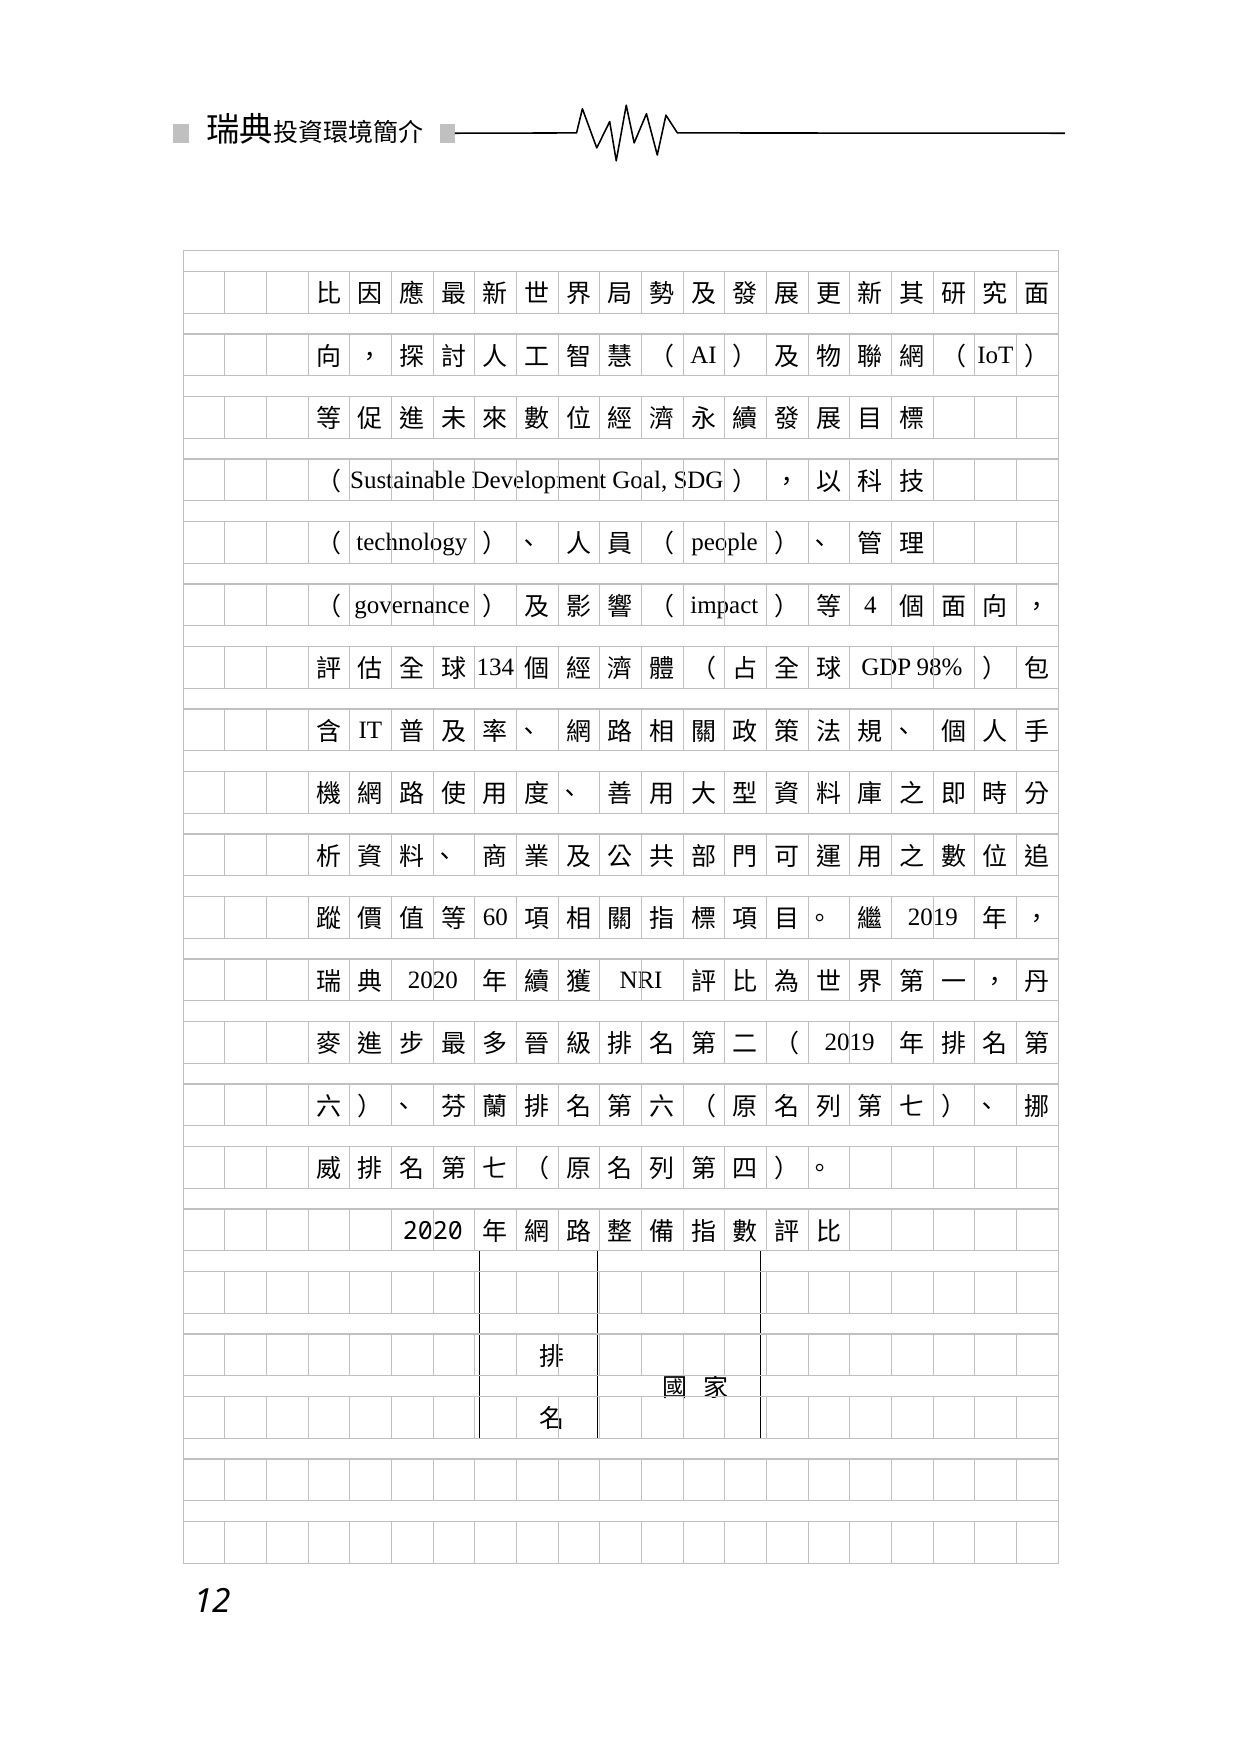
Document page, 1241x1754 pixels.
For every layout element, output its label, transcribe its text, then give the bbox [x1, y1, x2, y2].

text 2020年網路整備指數評比 [975, 1210, 1016, 1250]
text 北歐的資通訊科技一直位於全球的領先地位，而瑞典在此領域為北歐領頭羊。全球資訊技術報告在衡量全球經濟體的資通訊技術能力，以其網路整備指數（Networked Readiness Index, NRI）評比為例，2020年NRI評比因應最新世界局勢及發展更新其研究面向，探討人工智慧（AI）及物聯網（IoT）等促進未來數位經濟永續發展目標（Sustainable Development Goal, SDG），以科技（technology）、人員（people）、管理（governance）及影響（impact）等4個面向，評估全球134個經濟體（占全球GDP 98%）包含IT普及率、網路相關政策法規、個人手機網路使用度、善用大型資料庫之即時分析資料、商業及公共部門可運用之數位追蹤價值等60項相關指標項目。繼2019年，瑞典2020年續獲NRI評比為世界第一，丹麥進步最多晉級排名第二（2019年排名第六）、芬蘭排名第六（原名列第七）、挪威排名第七（原名列第四）。 [281, 564, 1058, 583]
table_header 國家 [600, 1397, 641, 1438]
text 北歐的資通訊科技一直位於全球的領先地位，而瑞典在此領域為北歐領頭羊。全球資訊技術報告在衡量全球經濟體的資通訊技術能力，以其網路整備指數（Networked Readiness Index, NRI）評比為例，2020年NRI評比因應最新世界局勢及發展更新其研究面向，探討人工智慧（AI）及物聯網（IoT）等促進未來數位經濟永續發展目標（Sustainable Development Goal, SDG），以科技（technology）、人員（people）、管理（governance）及影響（impact）等4個面向，評估全球134個經濟體（占全球GDP 98%）包含IT普及率、網路相關政策法規、個人手機網路使用度、善用大型資料庫之即時分析資料、商業及公共部門可運用之數位追蹤價值等60項相關指標項目。繼2019年，瑞典2020年續獲NRI評比為世界第一，丹麥進步最多晉級排名第二（2019年排名第六）、芬蘭排名第六（原名列第七）、挪威排名第七（原名列第四）。 [281, 1126, 1058, 1146]
text 2020年網路整備指數評比 [892, 1210, 933, 1250]
table_header 國家 [684, 1272, 724, 1313]
table_header 排名 [559, 1335, 597, 1375]
table_header 國家 [685, 1376, 760, 1396]
text 2020年網路整備指數評比 [559, 1210, 599, 1250]
table_header 國家 [684, 1397, 724, 1438]
text 2020年網路整備指數評比 [850, 1210, 891, 1250]
table_header 國家 [725, 1397, 760, 1438]
text 北歐的資通訊科技一直位於全球的領先地位，而瑞典在此領域為北歐領頭羊。全球資訊技術報告在衡量全球經濟體的資通訊技術能力，以其網路整備指數（Networked Readiness Index, NRI）評比為例，2020年NRI評比因應最新世界局勢及發展更新其研究面向，探討人工智慧（AI）及物聯網（IoT）等促進未來數位經濟永續發展目標（Sustainable Development Goal, SDG），以科技（technology）、人員（people）、管理（governance）及影響（impact）等4個面向，評估全球134個經濟體（占全球GDP 98%）包含IT普及率、網路相關政策法規、個人手機網路使用度、善用大型資料庫之即時分析資料、商業及公共部門可運用之數位追蹤價值等60項相關指標項目。繼2019年，瑞典2020年續獲NRI評比為世界第一，丹麥進步最多晉級排名第二（2019年排名第六）、芬蘭排名第六（原名列第七）、挪威排名第七（原名列第四）。 [281, 751, 1058, 771]
text 北歐的資通訊科技一直位於全球的領先地位，而瑞典在此領域為北歐領頭羊。全球資訊技術報告在衡量全球經濟體的資通訊技術能力，以其網路整備指數（Networked Readiness Index, NRI）評比為例，2020年NRI評比因應最新世界局勢及發展更新其研究面向，探討人工智慧（AI）及物聯網（IoT）等促進未來數位經濟永續發展目標（Sustainable Development Goal, SDG），以科技（technology）、人員（people）、管理（governance）及影響（impact）等4個面向，評估全球134個經濟體（占全球GDP 98%）包含IT普及率、網路相關政策法規、個人手機網路使用度、善用大型資料庫之即時分析資料、商業及公共部門可運用之數位追蹤價值等60項相關指標項目。繼2019年，瑞典2020年續獲NRI評比為世界第一，丹麥進步最多晉級排名第二（2019年排名第六）、芬蘭排名第六（原名列第七）、挪威排名第七（原名列第四）。 [281, 626, 1058, 646]
text 2020年網路整備指數評比 [684, 1210, 724, 1250]
text 北歐的資通訊科技一直位於全球的領先地位，而瑞典在此領域為北歐領頭羊。全球資訊技術報告在衡量全球經濟體的資通訊技術能力，以其網路整備指數（Networked Readiness Index, NRI）評比為例，2020年NRI評比因應最新世界局勢及發展更新其研究面向，探討人工智慧（AI）及物聯網（IoT）等促進未來數位經濟永續發展目標（Sustainable Development Goal, SDG），以科技（technology）、人員（people）、管理（governance）及影響（impact）等4個面向，評估全球134個經濟體（占全球GDP 98%）包含IT普及率、網路相關政策法規、個人手機網路使用度、善用大型資料庫之即時分析資料、商業及公共部門可運用之數位追蹤價值等60項相關指標項目。繼2019年，瑞典2020年續獲NRI評比為世界第一，丹麥進步最多晉級排名第二（2019年排名第六）、芬蘭排名第六（原名列第七）、挪威排名第七（原名列第四）。 [281, 689, 1058, 708]
text 2020年網路整備指數評比 [517, 1210, 558, 1250]
text 北歐的資通訊科技一直位於全球的領先地位，而瑞典在此領域為北歐領頭羊。全球資訊技術報告在衡量全球經濟體的資通訊技術能力，以其網路整備指數（Networked Readiness Index, NRI）評比為例，2020年NRI評比因應最新世界局勢及發展更新其研究面向，探討人工智慧（AI）及物聯網（IoT）等促進未來數位經濟永續發展目標（Sustainable Development Goal, SDG），以科技（technology）、人員（people）、管理（governance）及影響（impact）等4個面向，評估全球134個經濟體（占全球GDP 98%）包含IT普及率、網路相關政策法規、個人手機網路使用度、善用大型資料庫之即時分析資料、商業及公共部門可運用之數位追蹤價值等60項相關指標項目。繼2019年，瑞典2020年續獲NRI評比為世界第一，丹麥進步最多晉級排名第二（2019年排名第六）、芬蘭排名第六（原名列第七）、挪威排名第七（原名列第四）。 [281, 251, 1058, 271]
text 2020年網路整備指數評比 [434, 1210, 474, 1250]
text 北歐的資通訊科技一直位於全球的領先地位，而瑞典在此領域為北歐領頭羊。全球資訊技術報告在衡量全球經濟體的資通訊技術能力，以其網路整備指數（Networked Readiness Index, NRI）評比為例，2020年NRI評比因應最新世界局勢及發展更新其研究面向，探討人工智慧（AI）及物聯網（IoT）等促進未來數位經濟永續發展目標（Sustainable Development Goal, SDG），以科技（technology）、人員（people）、管理（governance）及影響（impact）等4個面向，評估全球134個經濟體（占全球GDP 98%）包含IT普及率、網路相關政策法規、個人手機網路使用度、善用大型資料庫之即時分析資料、商業及公共部門可運用之數位追蹤價值等60項相關指標項目。繼2019年，瑞典2020年續獲NRI評比為世界第一，丹麥進步最多晉級排名第二（2019年排名第六）、芬蘭排名第六（原名列第七）、挪威排名第七（原名列第四）。 [281, 314, 1058, 333]
text 北歐的資通訊科技一直位於全球的領先地位，而瑞典在此領域為北歐領頭羊。全球資訊技術報告在衡量全球經濟體的資通訊技術能力，以其網路整備指數（Networked Readiness Index, NRI）評比為例，2020年NRI評比因應最新世界局勢及發展更新其研究面向，探討人工智慧（AI）及物聯網（IoT）等促進未來數位經濟永續發展目標（Sustainable Development Goal, SDG），以科技（technology）、人員（people）、管理（governance）及影響（impact）等4個面向，評估全球134個經濟體（占全球GDP 98%）包含IT普及率、網路相關政策法規、個人手機網路使用度、善用大型資料庫之即時分析資料、商業及公共部門可運用之數位追蹤價值等60項相關指標項目。繼2019年，瑞典2020年續獲NRI評比為世界第一，丹麥進步最多晉級排名第二（2019年排名第六）、芬蘭排名第六（原名列第七）、挪威排名第七（原名列第四）。 [281, 376, 1058, 396]
table_header 排名 [480, 1335, 516, 1375]
text 2020年網路整備指數評比 [600, 1210, 641, 1250]
table_header 排名 [559, 1397, 597, 1438]
table_header 排名 [517, 1272, 558, 1313]
text 2020年網路整備指數評比 [1017, 1210, 1058, 1250]
table_header 排名 [517, 1335, 558, 1375]
table_header 國家 [642, 1272, 683, 1313]
text 北歐的資通訊科技一直位於全球的領先地位，而瑞典在此領域為北歐領頭羊。全球資訊技術報告在衡量全球經濟體的資通訊技術能力，以其網路整備指數（Networked Readiness Index, NRI）評比為例，2020年NRI評比因應最新世界局勢及發展更新其研究面向，探討人工智慧（AI）及物聯網（IoT）等促進未來數位經濟永續發展目標（Sustainable Development Goal, SDG），以科技（technology）、人員（people）、管理（governance）及影響（impact）等4個面向，評估全球134個經濟體（占全球GDP 98%）包含IT普及率、網路相關政策法規、個人手機網路使用度、善用大型資料庫之即時分析資料、商業及公共部門可運用之數位追蹤價值等60項相關指標項目。繼2019年，瑞典2020年續獲NRI評比為世界第一，丹麥進步最多晉級排名第二（2019年排名第六）、芬蘭排名第六（原名列第七）、挪威排名第七（原名列第四）。 [281, 439, 1058, 458]
text 北歐的資通訊科技一直位於全球的領先地位，而瑞典在此領域為北歐領頭羊。全球資訊技術報告在衡量全球經濟體的資通訊技術能力，以其網路整備指數（Networked Readiness Index, NRI）評比為例，2020年NRI評比因應最新世界局勢及發展更新其研究面向，探討人工智慧（AI）及物聯網（IoT）等促進未來數位經濟永續發展目標（Sustainable Development Goal, SDG），以科技（technology）、人員（people）、管理（governance）及影響（impact）等4個面向，評估全球134個經濟體（占全球GDP 98%）包含IT普及率、網路相關政策法規、個人手機網路使用度、善用大型資料庫之即時分析資料、商業及公共部門可運用之數位追蹤價值等60項相關指標項目。繼2019年，瑞典2020年續獲NRI評比為世界第一，丹麥進步最多晉級排名第二（2019年排名第六）、芬蘭排名第六（原名列第七）、挪威排名第七（原名列第四）。 [281, 939, 1058, 958]
table_header 排名 [480, 1272, 516, 1313]
text 2020年網路整備指數評比 [184, 1210, 224, 1250]
text 北歐的資通訊科技一直位於全球的領先地位，而瑞典在此領域為北歐領頭羊。全球資訊技術報告在衡量全球經濟體的資通訊技術能力，以其網路整備指數（Networked Readiness Index, NRI）評比為例，2020年NRI評比因應最新世界局勢及發展更新其研究面向，探討人工智慧（AI）及物聯網（IoT）等促進未來數位經濟永續發展目標（Sustainable Development Goal, SDG），以科技（technology）、人員（people）、管理（governance）及影響（impact）等4個面向，評估全球134個經濟體（占全球GDP 98%）包含IT普及率、網路相關政策法規、個人手機網路使用度、善用大型資料庫之即時分析資料、商業及公共部門可運用之數位追蹤價值等60項相關指標項目。繼2019年，瑞典2020年續獲NRI評比為世界第一，丹麥進步最多晉級排名第二（2019年排名第六）、芬蘭排名第六（原名列第七）、挪威排名第七（原名列第四）。 [281, 814, 1058, 833]
text 2020年網路整備指數評比 [642, 1210, 683, 1250]
text 2020年網路整備指數評比 [809, 1210, 849, 1250]
table_header 國家 [642, 1397, 683, 1438]
table_header 排名 [549, 1420, 558, 1426]
text 2020年網路整備指數評比 [934, 1210, 974, 1250]
table_header 排名 [480, 1397, 516, 1438]
text 2020年網路整備指數評比 [267, 1210, 308, 1250]
table_header 國家 [598, 1376, 664, 1396]
table_header 國家 [598, 1314, 760, 1333]
table_header 排名 [552, 1410, 558, 1418]
table_header 排名 [547, 1410, 555, 1416]
table_header 國家 [642, 1335, 683, 1375]
table_header 排名 [480, 1251, 597, 1271]
text 北歐的資通訊科技一直位於全球的領先地位，而瑞典在此領域為北歐領頭羊。全球資訊技術報告在衡量全球經濟體的資通訊技術能力，以其網路整備指數（Networked Readiness Index, NRI）評比為例，2020年NRI評比因應最新世界局勢及發展更新其研究面向，探討人工智慧（AI）及物聯網（IoT）等促進未來數位經濟永續發展目標（Sustainable Development Goal, SDG），以科技（technology）、人員（people）、管理（governance）及影響（impact）等4個面向，評估全球134個經濟體（占全球GDP 98%）包含IT普及率、網路相關政策法規、個人手機網路使用度、善用大型資料庫之即時分析資料、商業及公共部門可運用之數位追蹤價值等60項相關指標項目。繼2019年，瑞典2020年續獲NRI評比為世界第一，丹麥進步最多晉級排名第二（2019年排名第六）、芬蘭排名第六（原名列第七）、挪威排名第七（原名列第四）。 [281, 876, 1058, 896]
table_header 國家 [600, 1272, 641, 1313]
table_header 排名 [480, 1376, 597, 1396]
text 2020年網路整備指數評比 [475, 1210, 516, 1250]
table_header 排名 [559, 1272, 597, 1313]
table_header 國家 [598, 1251, 760, 1271]
text 2020年網路整備指數評比 [392, 1210, 433, 1250]
text 2020年網路整備指數評比 [309, 1210, 349, 1250]
text 北歐的資通訊科技一直位於全球的領先地位，而瑞典在此領域為北歐領頭羊。全球資訊技術報告在衡量全球經濟體的資通訊技術能力，以其網路整備指數（Networked Readiness Index, NRI）評比為例，2020年NRI評比因應最新世界局勢及發展更新其研究面向，探討人工智慧（AI）及物聯網（IoT）等促進未來數位經濟永續發展目標（Sustainable Development Goal, SDG），以科技（technology）、人員（people）、管理（governance）及影響（impact）等4個面向，評估全球134個經濟體（占全球GDP 98%）包含IT普及率、網路相關政策法規、個人手機網路使用度、善用大型資料庫之即時分析資料、商業及公共部門可運用之數位追蹤價值等60項相關指標項目。繼2019年，瑞典2020年續獲NRI評比為世界第一，丹麥進步最多晉級排名第二（2019年排名第六）、芬蘭排名第六（原名列第七）、挪威排名第七（原名列第四）。 [281, 1001, 1058, 1021]
text 北歐的資通訊科技一直位於全球的領先地位，而瑞典在此領域為北歐領頭羊。全球資訊技術報告在衡量全球經濟體的資通訊技術能力，以其網路整備指數（Networked Readiness Index, NRI）評比為例，2020年NRI評比因應最新世界局勢及發展更新其研究面向，探討人工智慧（AI）及物聯網（IoT）等促進未來數位經濟永續發展目標（Sustainable Development Goal, SDG），以科技（technology）、人員（people）、管理（governance）及影響（impact）等4個面向，評估全球134個經濟體（占全球GDP 98%）包含IT普及率、網路相關政策法規、個人手機網路使用度、善用大型資料庫之即時分析資料、商業及公共部門可運用之數位追蹤價值等60項相關指標項目。繼2019年，瑞典2020年續獲NRI評比為世界第一，丹麥進步最多晉級排名第二（2019年排名第六）、芬蘭排名第六（原名列第七）、挪威排名第七（原名列第四）。 [281, 1064, 1058, 1083]
text 2020年網路整備指數評比 [350, 1210, 391, 1250]
text 2020年網路整備指數評比 [225, 1210, 266, 1250]
table_header 國家 [725, 1335, 760, 1375]
text 北歐的資通訊科技一直位於全球的領先地位，而瑞典在此領域為北歐領頭羊。全球資訊技術報告在衡量全球經濟體的資通訊技術能力，以其網路整備指數（Networked Readiness Index, NRI）評比為例，2020年NRI評比因應最新世界局勢及發展更新其研究面向，探討人工智慧（AI）及物聯網（IoT）等促進未來數位經濟永續發展目標（Sustainable Development Goal, SDG），以科技（technology）、人員（people）、管理（governance）及影響（impact）等4個面向，評估全球134個經濟體（占全球GDP 98%）包含IT普及率、網路相關政策法規、個人手機網路使用度、善用大型資料庫之即時分析資料、商業及公共部門可運用之數位追蹤價值等60項相關指標項目。繼2019年，瑞典2020年續獲NRI評比為世界第一，丹麥進步最多晉級排名第二（2019年排名第六）、芬蘭排名第六（原名列第七）、挪威排名第七（原名列第四）。 [281, 501, 1058, 521]
table_header 國家 [600, 1335, 641, 1375]
table_header 國家 [666, 1378, 683, 1395]
table_header 排名 [517, 1397, 558, 1438]
text 2020年網路整備指數評比 [184, 1189, 1058, 1208]
text 2020年網路整備指數評比 [725, 1210, 766, 1250]
table_header 國家 [684, 1335, 724, 1375]
text 2020年網路整備指數評比 [767, 1210, 808, 1250]
table_header 排名 [480, 1314, 597, 1333]
table_header 國家 [725, 1272, 760, 1313]
